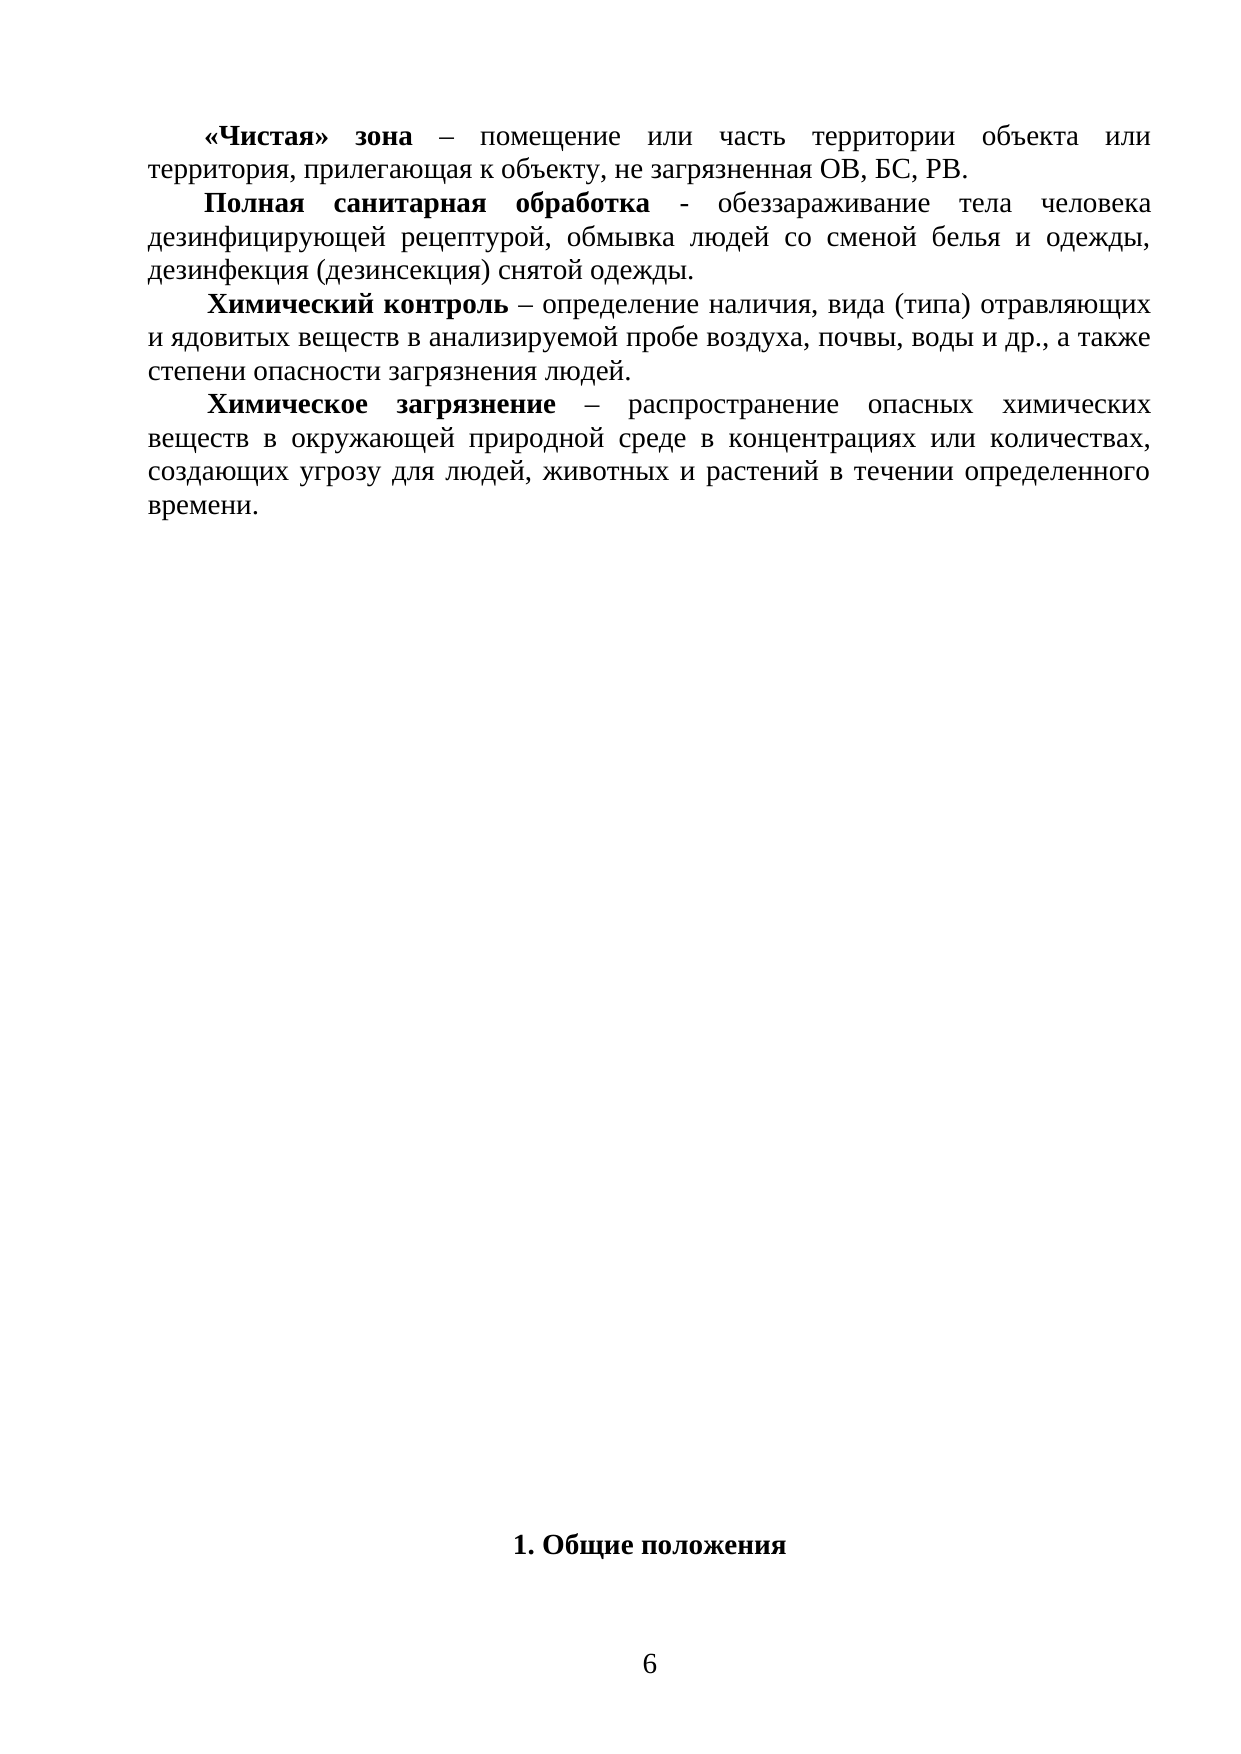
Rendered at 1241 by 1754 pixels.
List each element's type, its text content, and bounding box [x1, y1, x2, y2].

text Полная санитарная обработка - обеззараживание тела человека дезинфицирующей рецептурой, обмывка людей со сменой белья и одежды, дезинфекция (дезинсекция) снятой одежды. [148, 185, 1152, 286]
text «Чистая» зона – помещение или часть территории объекта или территория, прилегающая к объекту, не загрязненная ОВ, БС, РВ. [148, 118, 1152, 185]
subtitle Химическое загрязнение – распространение опасных химических веществ в окружающей природной среде в концентрациях или количествах, создающих угрозу для людей, животных и растений в течении определенного времени. [148, 386, 1152, 521]
text 1. Общие положения [148, 1527, 1152, 1560]
subtitle Химический контроль – определение наличия, вида (типа) отравляющих и ядовитых веществ в анализируемой пробе воздуха, почвы, воды и др., а также степени опасности загрязнения людей. [148, 286, 1152, 386]
